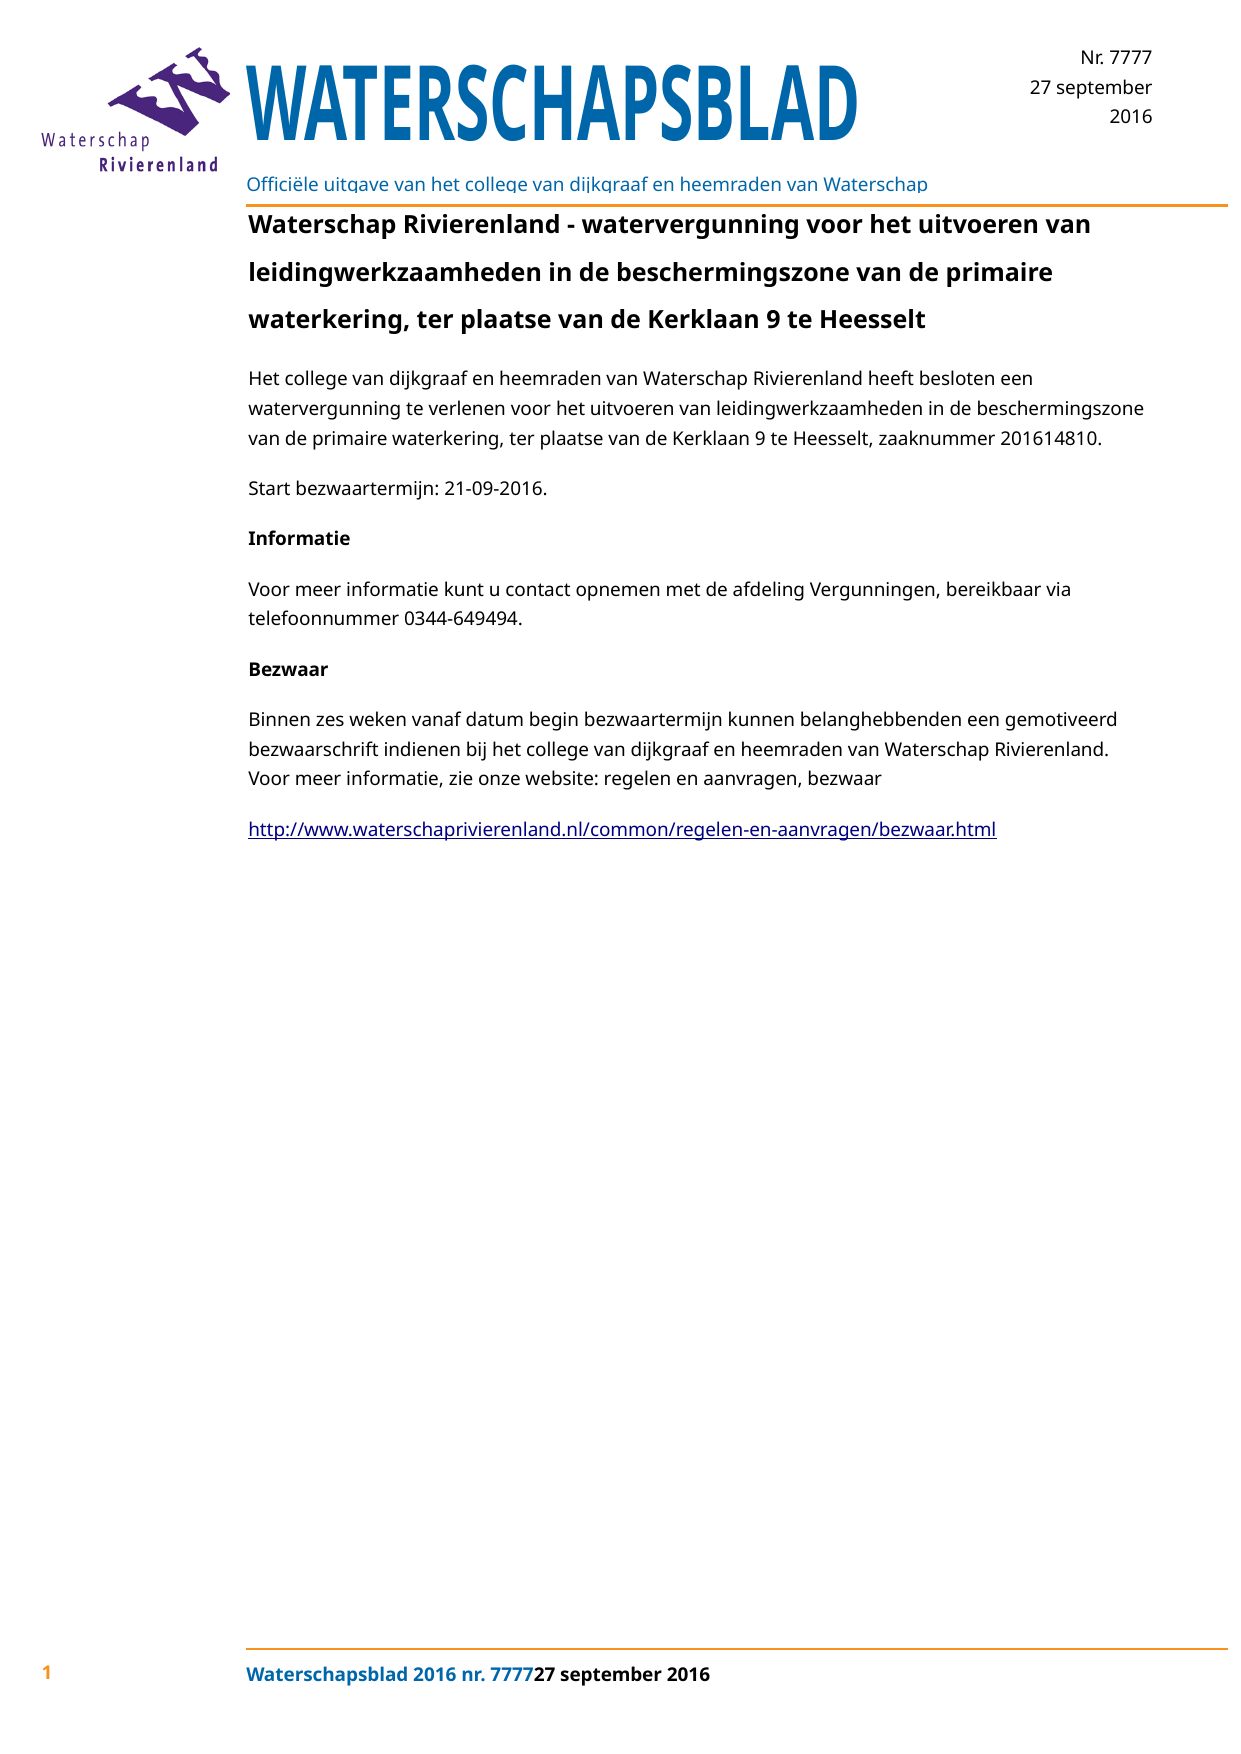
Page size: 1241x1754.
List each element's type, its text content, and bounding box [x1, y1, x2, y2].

text Start bezwaartermijn: 21-09-2016. [248, 475, 1152, 501]
text Bezwaar [248, 656, 1152, 682]
text Informatie [248, 526, 1152, 551]
text Waterschap Rivierenland - watervergunning voor het uitvoeren van leidingwerkzaamheden in de beschermingszone van de primaire waterkering, ter plaatse van de Kerklaan 9 te Heesselt [248, 207, 1152, 336]
picture [41, 47, 231, 172]
text Voor meer informatie kunt u contact opnemen met de afdeling Vergunningen, bereikbaar via telefoonnummer 0344-649494. [248, 576, 1152, 631]
text Binnen zes weken vanaf datum begin bezwaartermijn kunnen belanghebbenden een gemotiveerd bezwaarschrift indienen bij het college van dijkgraaf en heemraden van Waterschap Rivierenland. Voor meer informatie, zie onze website: regelen en aanvragen, bezwaar [248, 706, 1152, 791]
text Het college van dijkgraaf en heemraden van Waterschap Rivierenland heeft besloten een watervergunning te verlenen voor het uitvoeren van leidingwerkzaamheden in de beschermingszone van de primaire waterkering, ter plaatse van de Kerklaan 9 te Heesselt, zaaknummer 201614810. [248, 366, 1152, 450]
text http://www.waterschaprivierenland.nl/common/regelen-en-aanvragen/bezwaar.html [248, 816, 1152, 842]
